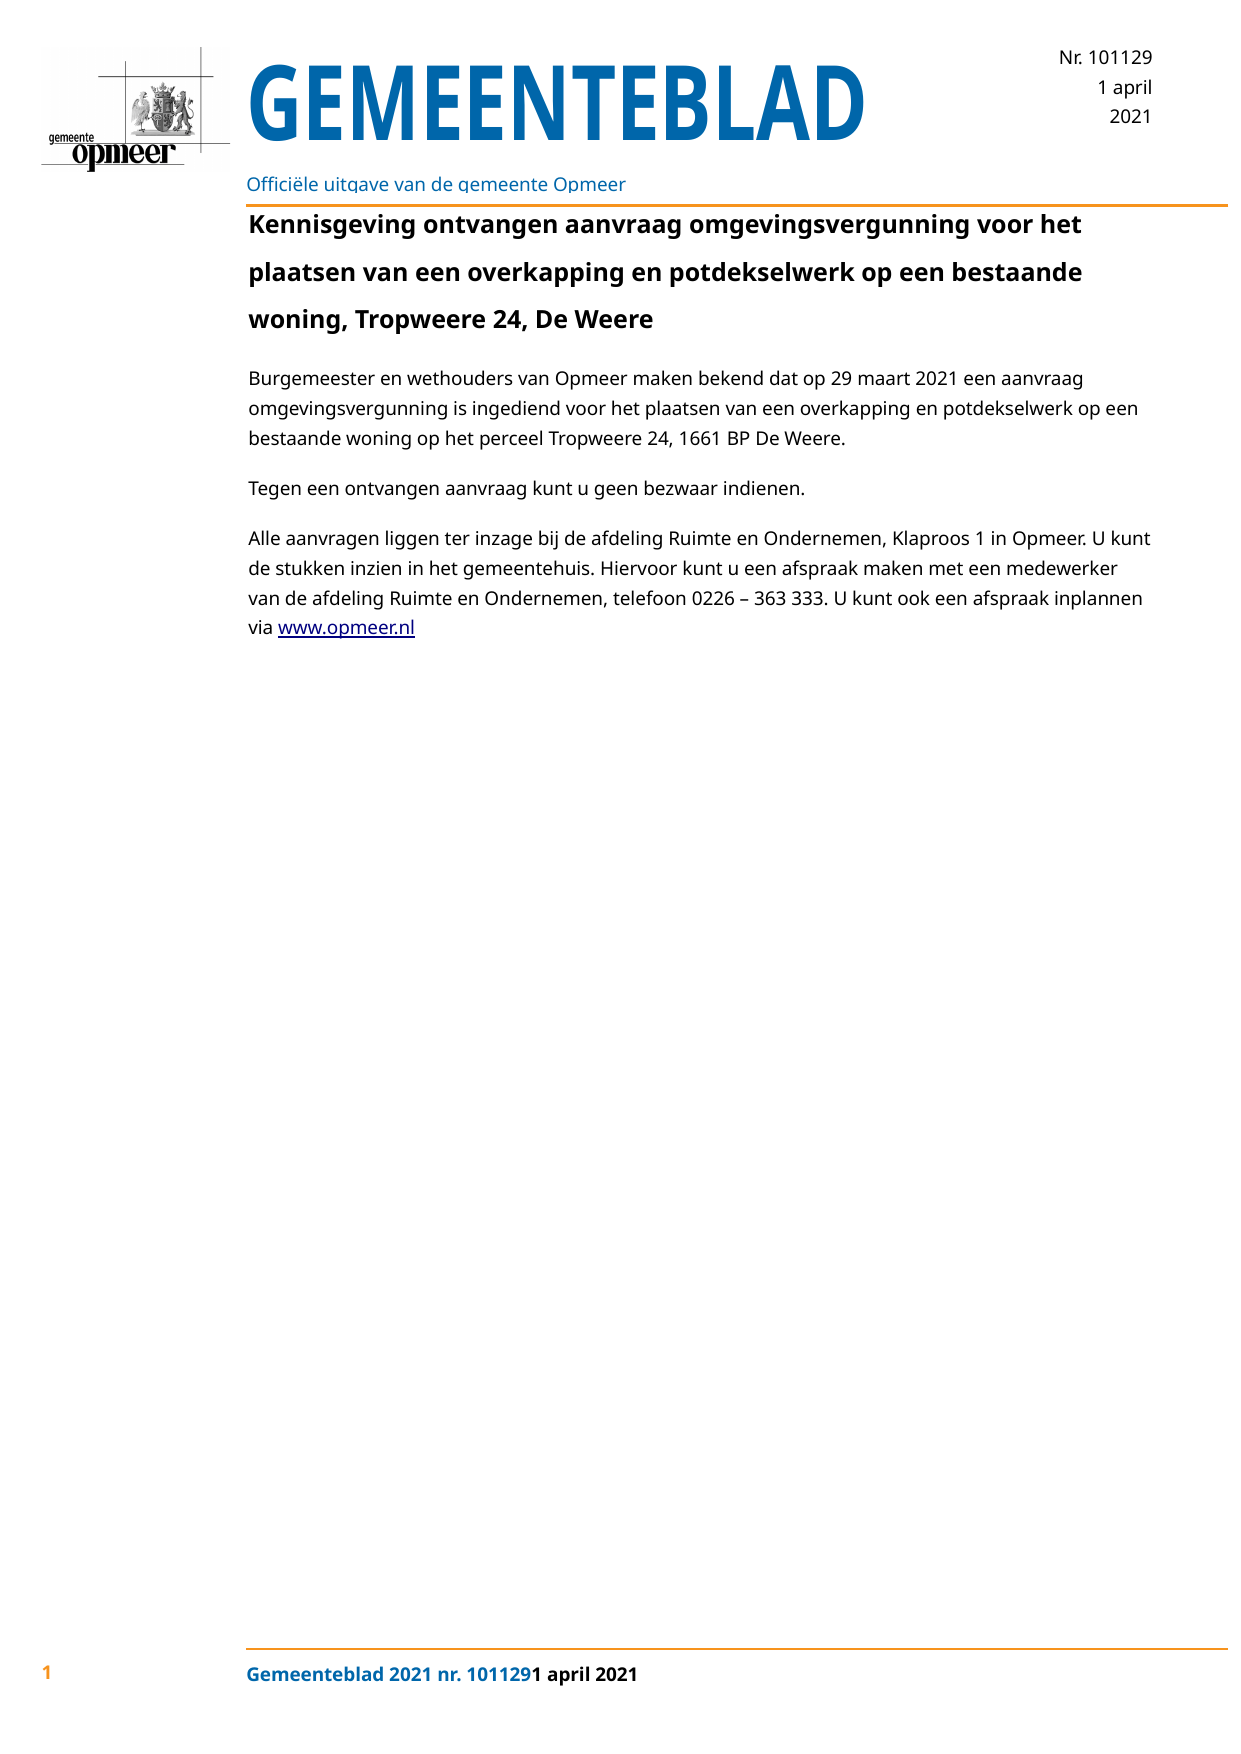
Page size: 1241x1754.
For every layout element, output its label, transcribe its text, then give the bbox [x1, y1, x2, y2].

text Burgemeester en wethouders van Opmeer maken bekend dat op 29 maart 2021 een aanvraag omgevingsvergunning is ingediend voor het plaatsen van een overkapping en potdekselwerk op een bestaande woning op het perceel Tropweere 24, 1661 BP De Weere. [248, 366, 1152, 450]
text Tegen een ontvangen aanvraag kunt u geen bezwaar indienen. [248, 475, 1152, 501]
text Alle aanvragen liggen ter inzage bij de afdeling Ruimte en Ondernemen, Klaproos 1 in Opmeer. U kunt de stukken inzien in het gemeentehuis. Hiervoor kunt u een afspraak maken met een medewerker van de afdeling Ruimte en Ondernemen, telefoon 0226 – 363 333. U kunt ook een afspraak inplannen via www.opmeer.nl [248, 526, 1152, 640]
picture [41, 47, 231, 172]
text Kennisgeving ontvangen aanvraag omgevingsvergunning voor het plaatsen van een overkapping en potdekselwerk op een bestaande woning, Tropweere 24, De Weere [248, 207, 1152, 336]
